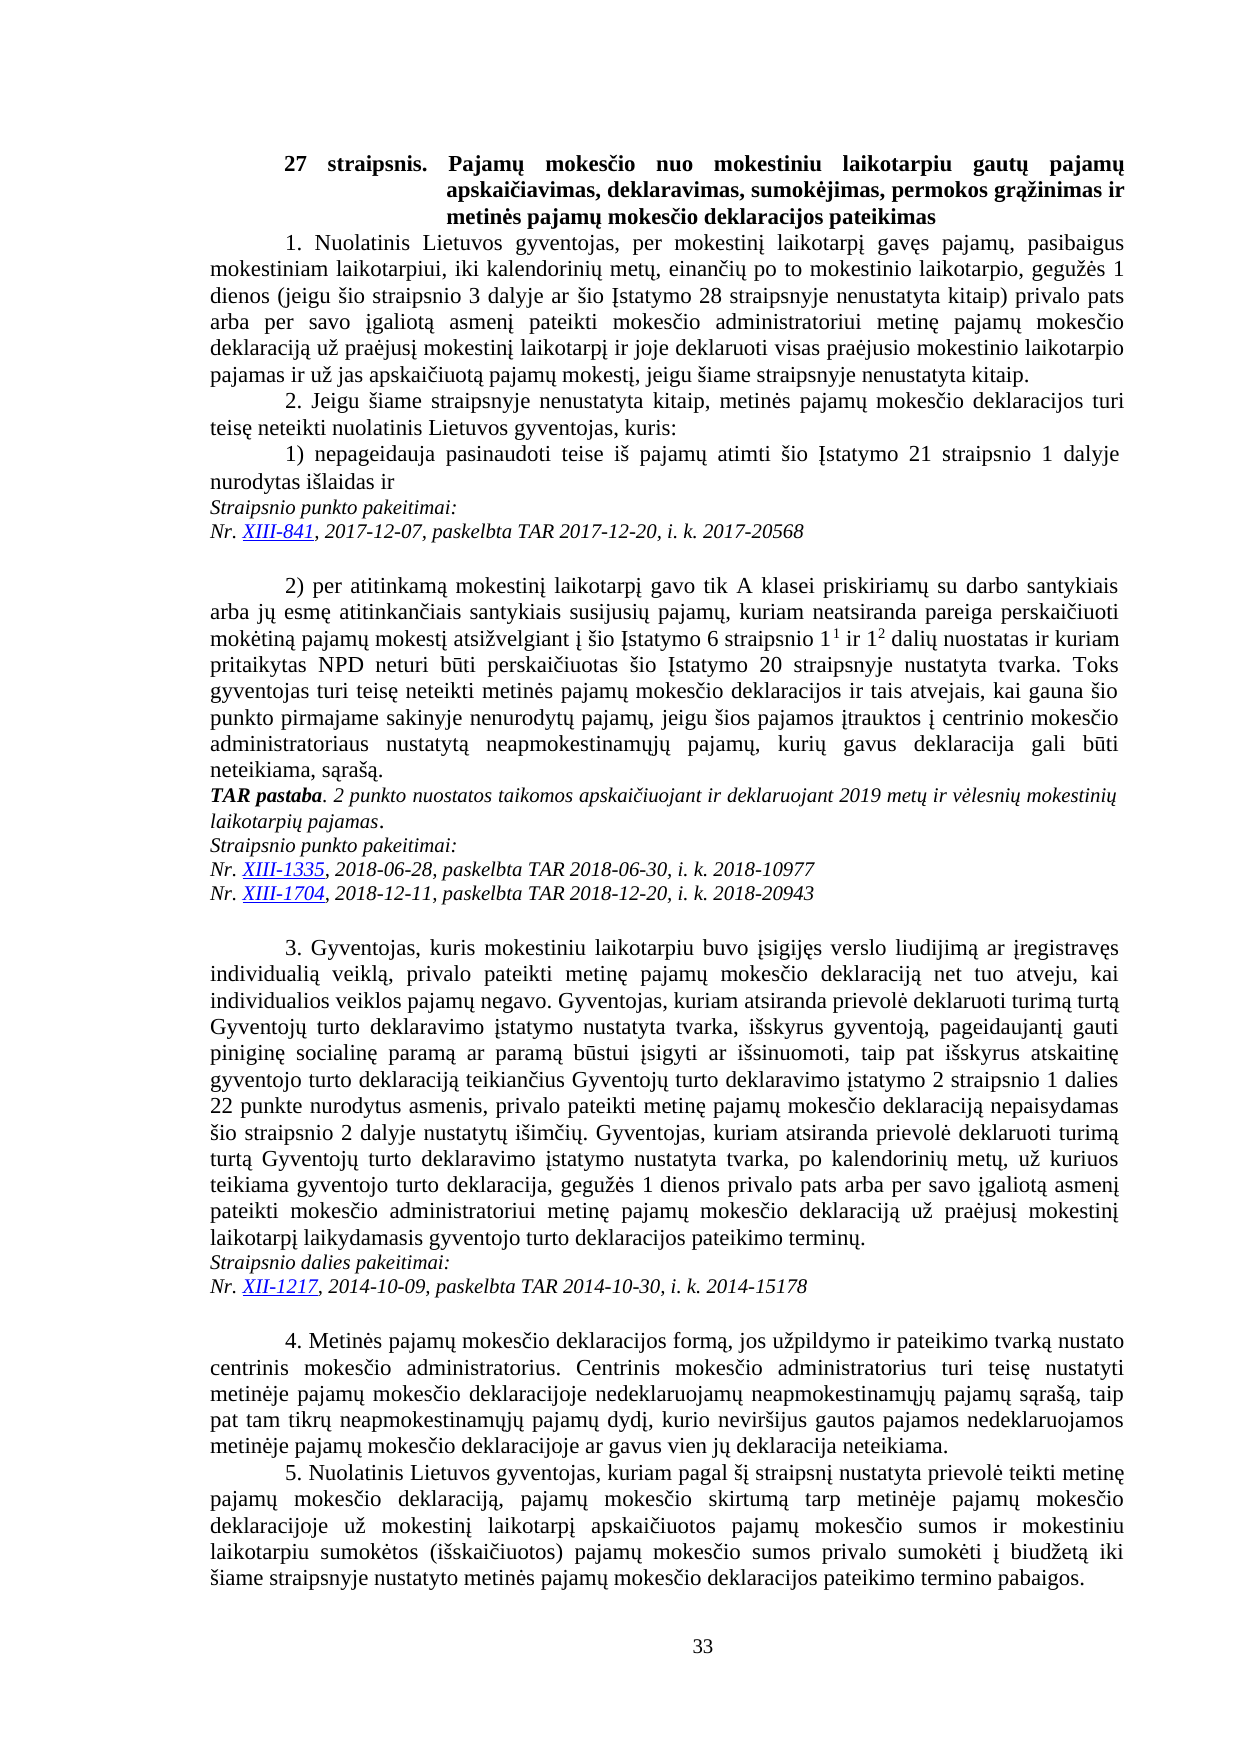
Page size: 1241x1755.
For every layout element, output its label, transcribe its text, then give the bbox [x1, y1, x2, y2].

text Nr. XII-1217, 2014-10-09, paskelbta TAR 2014-10-30, i. k. 2014-15178 [210, 1274, 1120, 1298]
text 4. Metinės pajamų mokesčio deklaracijos formą, jos užpildymo ir pateikimo tvarką nustato centrinis mokesčio administratorius. Centrinis mokesčio administratorius turi teisę nustatyti metinėje pajamų mokesčio deklaracijoje nedeklaruojamų neapmokestinamųjų pajamų sąrašą, taip pat tam tikrų neapmokestinamųjų pajamų dydį, kurio neviršijus gautos pajamos nedeklaruojamos metinėje pajamų mokesčio deklaracijoje ar gavus vien jų deklaracija neteikiama. [210, 1327, 1126, 1459]
text 1. Nuolatinis Lietuvos gyventojas, per mokestinį laikotarpį gavęs pajamų, pasibaigus mokestiniam laikotarpiui, iki kalendorinių metų, einančių po to mokestinio laikotarpio, gegužės 1 dienos (jeigu šio straipsnio 3 dalyje ar šio Įstatymo 28 straipsnyje nenustatyta kitaip) privalo pats arba per savo įgaliotą asmenį pateikti mokesčio administratoriui metinę pajamų mokesčio deklaraciją už praėjusį mokestinį laikotarpį ir joje deklaruoti visas praėjusio mokestinio laikotarpio pajamas ir už jas apskaičiuotą pajamų mokestį, jeigu šiame straipsnyje nenustatyta kitaip. [210, 229, 1126, 387]
text Nr. XIII-1335, 2018-06-28, paskelbta TAR 2018-06-30, i. k. 2018-10977 [210, 857, 1120, 881]
text 5. Nuolatinis Lietuvos gyventojas, kuriam pagal šį straipsnį nustatyta prievolė teikti metinę pajamų mokesčio deklaraciją, pajamų mokesčio skirtumą tarp metinėje pajamų mokesčio deklaracijoje už mokestinį laikotarpį apskaičiuotos pajamų mokesčio sumos ir mokestiniu laikotarpiu sumokėtos (išskaičiuotos) pajamų mokesčio sumos privalo sumokėti į biudžetą iki šiame straipsnyje nustatyto metinės pajamų mokesčio deklaracijos pateikimo termino pabaigos. [210, 1459, 1126, 1591]
text 1) nepageidauja pasinaudoti teise iš pajamų atimti šio Įstatymo 21 straipsnio 1 dalyje nurodytas išlaidas ir [210, 440, 1120, 495]
text TAR pastaba. 2 punkto nuostatos taikomos apskaičiuojant ir deklaruojant 2019 metų ir vėlesnių mokestinių laikotarpių pajamas. [210, 783, 1120, 833]
text Straipsnio punkto pakeitimai: [210, 495, 1120, 519]
text Straipsnio punkto pakeitimai: [210, 833, 1120, 857]
text 2. Jeigu šiame straipsnyje nenustatyta kitaip, metinės pajamų mokesčio deklaracijos turi teisę neteikti nuolatinis Lietuvos gyventojas, kuris: [210, 387, 1126, 440]
text Nr. XIII-841, 2017-12-07, paskelbta TAR 2017-12-20, i. k. 2017-20568 [210, 519, 1120, 543]
text Straipsnio dalies pakeitimai: [210, 1250, 1120, 1274]
text Nr. XIII-1704, 2018-12-11, paskelbta TAR 2018-12-20, i. k. 2018-20943 [210, 881, 1120, 905]
text 3. Gyventojas, kuris mokestiniu laikotarpiu buvo įsigijęs verslo liudijimą ar įregistravęs individualią veiklą, privalo pateikti metinę pajamų mokesčio deklaraciją net tuo atveju, kai individualios veiklos pajamų negavo. Gyventojas, kuriam atsiranda prievolė deklaruoti turimą turtą Gyventojų turto deklaravimo įstatymo nustatyta tvarka, išskyrus gyventoją, pageidaujantį gauti piniginę socialinę paramą ar paramą būstui įsigyti ar išsinuomoti, taip pat išskyrus atskaitinę gyventojo turto deklaraciją teikiančius Gyventojų turto deklaravimo įstatymo 2 straipsnio 1 dalies 22 punkte nurodytus asmenis, privalo pateikti metinę pajamų mokesčio deklaraciją nepaisydamas šio straipsnio 2 dalyje nustatytų išimčių. Gyventojas, kuriam atsiranda prievolė deklaruoti turimą turtą Gyventojų turto deklaravimo įstatymo nustatyta tvarka, po kalendorinių metų, už kuriuos teikiama gyventojo turto deklaracija, gegužės 1 dienos privalo pats arba per savo įgaliotą asmenį pateikti mokesčio administratoriui metinę pajamų mokesčio deklaraciją už praėjusį mokestinį laikotarpį laikydamasis gyventojo turto deklaracijos pateikimo terminų. [210, 934, 1120, 1250]
text 27 straipsnis. Pajamų mokesčio nuo mokestiniu laikotarpiu gautų pajamų apskaičiavimas, deklaravimas, sumokėjimas, permokos grąžinimas ir metinės pajamų mokesčio deklaracijos pateikimas [284, 150, 1126, 229]
text 2) per atitinkamą mokestinį laikotarpį gavo tik A klasei priskiriamų su darbo santykiais arba jų esmę atitinkančiais santykiais susijusių pajamų, kuriam neatsiranda pareiga perskaičiuoti mokėtiną pajamų mokestį atsižvelgiant į šio Įstatymo 6 straipsnio 11 ir 12 dalių nuostatas ir kuriam pritaikytas NPD neturi būti perskaičiuotas šio Įstatymo 20 straipsnyje nustatyta tvarka. Toks gyventojas turi teisę neteikti metinės pajamų mokesčio deklaracijos ir tais atvejais, kai gauna šio punkto pirmajame sakinyje nenurodytų pajamų, jeigu šios pajamos įtrauktos į centrinio mokesčio administratoriaus nustatytą neapmokestinamųjų pajamų, kurių gavus deklaracija gali būti neteikiama, sąrašą. [210, 572, 1120, 783]
